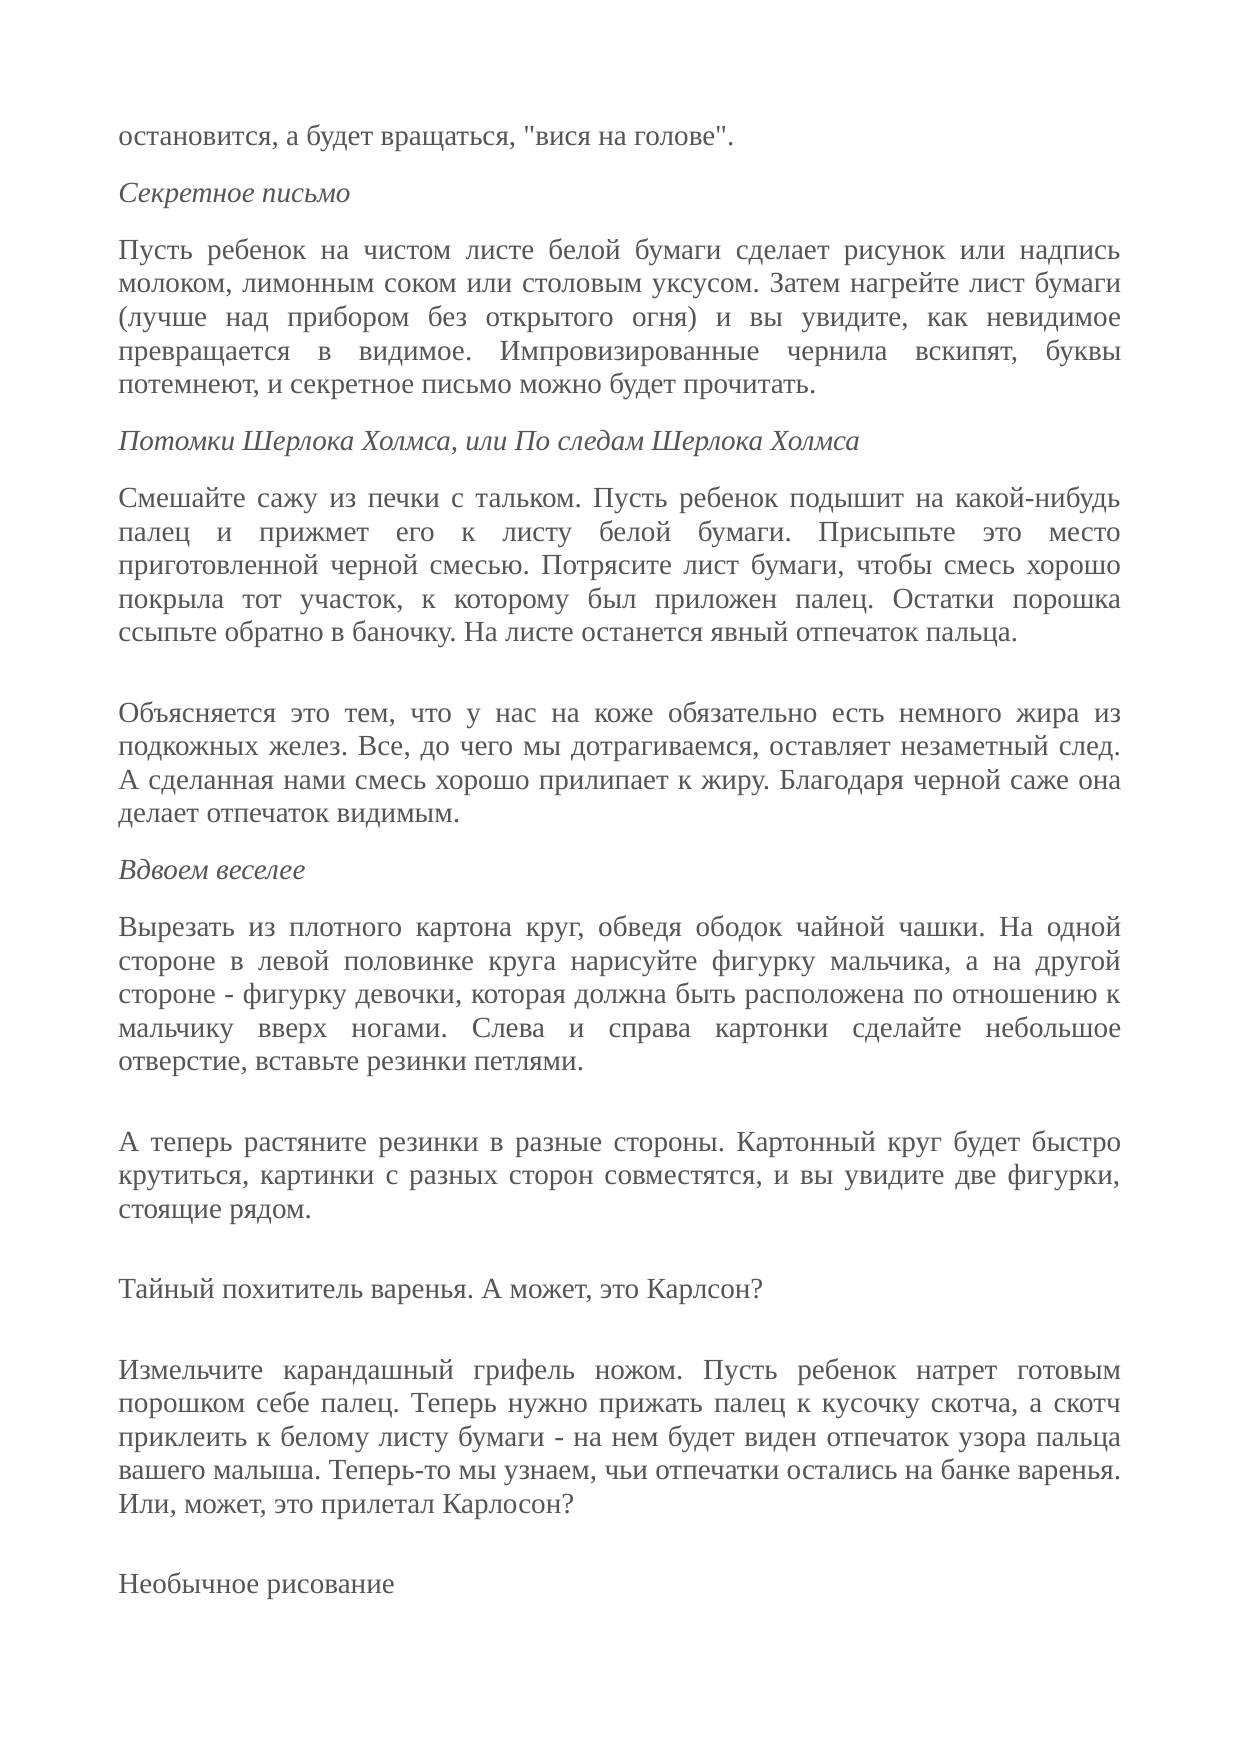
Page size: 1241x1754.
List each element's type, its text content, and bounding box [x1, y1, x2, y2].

text Вырезать из плотного картона круг, обведя ободок чайной чашки. На одной стороне в левой половинке круга нарисуйте фигурку мальчика, а на другой стороне - фигурку девочки, которая должна быть расположена по отношению к мальчику вверх ногами. Слева и справа картонки сделайте небольшое отверстие, вставьте резинки петлями. [118, 909, 1122, 1077]
text Пусть ребенок на чистом листе белой бумаги сделает рисунок или надпись молоком, лимонным соком или столовым уксусом. Затем нагрейте лист бумаги (лучше над прибором без открытого огня) и вы увидите, как невидимое превращается в видимое. Импровизированные чернила вскипят, буквы потемнеют, и секретное письмо можно будет прочитать. [118, 232, 1122, 400]
text Секретное письмо [118, 175, 1122, 209]
text Смешайте сажу из печки с тальком. Пусть ребенок подышит на какой-нибудь палец и прижмет его к листу белой бумаги. Присыпьте это место приготовленной черной смесью. Потрясите лист бумаги, чтобы смесь хорошо покрыла тот участок, к которому был приложен палец. Остатки порошка ссыпьте обратно в баночку. На листе останется явный отпечаток пальца. [118, 480, 1122, 648]
text Измельчите карандашный грифель ножом. Пусть ребенок натрет готовым порошком себе палец. Теперь нужно прижать палец к кусочку скотча, а скотч приклеить к белому листу бумаги - на нем будет виден отпечаток узора пальца вашего малыша. Теперь-то мы узнаем, чьи отпечатки остались на банке варенья. Или, может, это прилетал Карлосон? [118, 1352, 1122, 1519]
text остановится, а будет вращаться, "вися на голове". [118, 118, 1122, 152]
text А теперь растяните резинки в разные стороны. Картонный круг будет быстро крутиться, картинки с разных сторон совместятся, и вы увидите две фигурки, стоящие рядом. [118, 1124, 1122, 1224]
text Необычное рисование [118, 1566, 1122, 1600]
text Вдвоем веселее [118, 852, 1122, 886]
text Объясняется это тем, что у нас на коже обязательно есть немного жира из подкожных желез. Все, до чего мы дотрагиваемся, оставляет незаметный след. А сделанная нами смесь хорошо прилипает к жиру. Благодаря черной саже она делает отпечаток видимым. [118, 695, 1122, 829]
text Потомки Шерлока Холмса, или По следам Шерлока Холмса [118, 423, 1122, 457]
text Тайный похититель варенья. А может, это Карлсон? [118, 1271, 1122, 1305]
